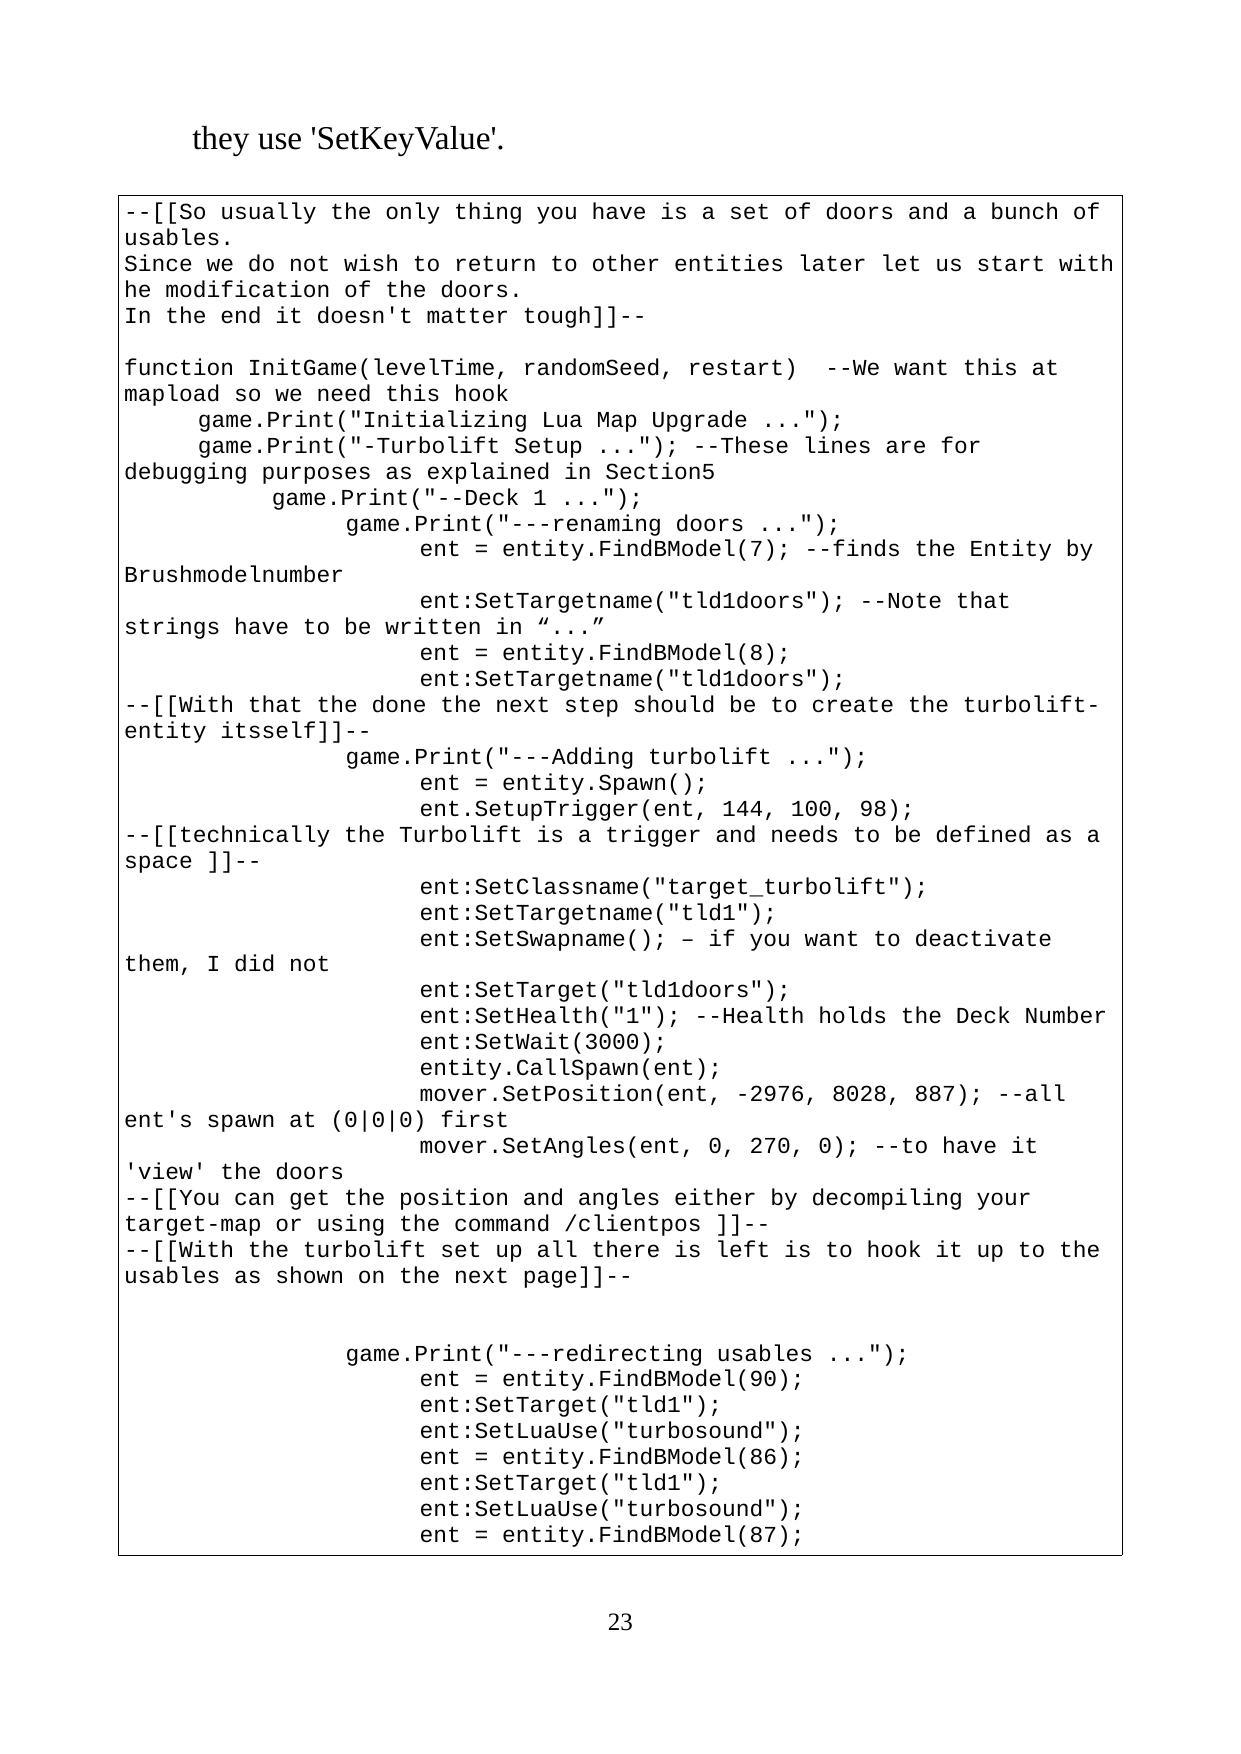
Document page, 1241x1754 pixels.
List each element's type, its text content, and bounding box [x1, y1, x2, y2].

text they use 'SetKeyValue'. [118, 118, 1122, 156]
table_header --[[So usually the only thing you have is a set of doors and a bunch of usables. Since we do not wish to return to other entities later let us start with he modification of the doors. In the end it doesn't matter tough]]-- function InitGame(levelTime, randomSeed, restart) --We want this at mapload so we need this hook game.Print("Initializing Lua Map Upgrade ..."); game.Print("-Turbolift Setup ..."); --These lines are for debugging purposes as explained in Section5 game.Print("--Deck 1 ..."); game.Print("---renaming doors ..."); ent = entity.FindBModel(7); --finds the Entity by Brushmodelnumber ent:SetTargetname("tld1doors"); --Note that strings have to be written in “...” ent = entity.FindBModel(8); ent:SetTargetname("tld1doors"); --[[With that the done the next step should be to create the turbolift-entity itsself]]-- game.Print("---Adding turbolift ..."); ent = entity.Spawn(); ent.SetupTrigger(ent, 144, 100, 98); --[[technically the Turbolift is a trigger and needs to be defined as a space ]]-- ent:SetClassname("target_turbolift"); ent:SetTargetname("tld1"); ent:SetSwapname(); – if you want to deactivate them, I did not ent:SetTarget("tld1doors"); ent:SetHealth("1"); --Health holds the Deck Number ent:SetWait(3000); entity.CallSpawn(ent); mover.SetPosition(ent, -2976, 8028, 887); --all ent's spawn at (0|0|0) first mover.SetAngles(ent, 0, 270, 0); --to have it 'view' the doors --[[You can get the position and angles either by decompiling your target-map or using the command /clientpos ]]-- --[[With the turbolift set up all there is left is to hook it up to the usables as shown on the next page]]-- game.Print("---redirecting usables ..."); ent = entity.FindBModel(90); ent:SetTarget("tld1"); ent:SetLuaUse("turbosound"); ent = entity.FindBModel(86); ent:SetTarget("tld1"); ent:SetLuaUse("turbosound"); ent = entity.FindBModel(87); [119, 196, 1122, 1555]
